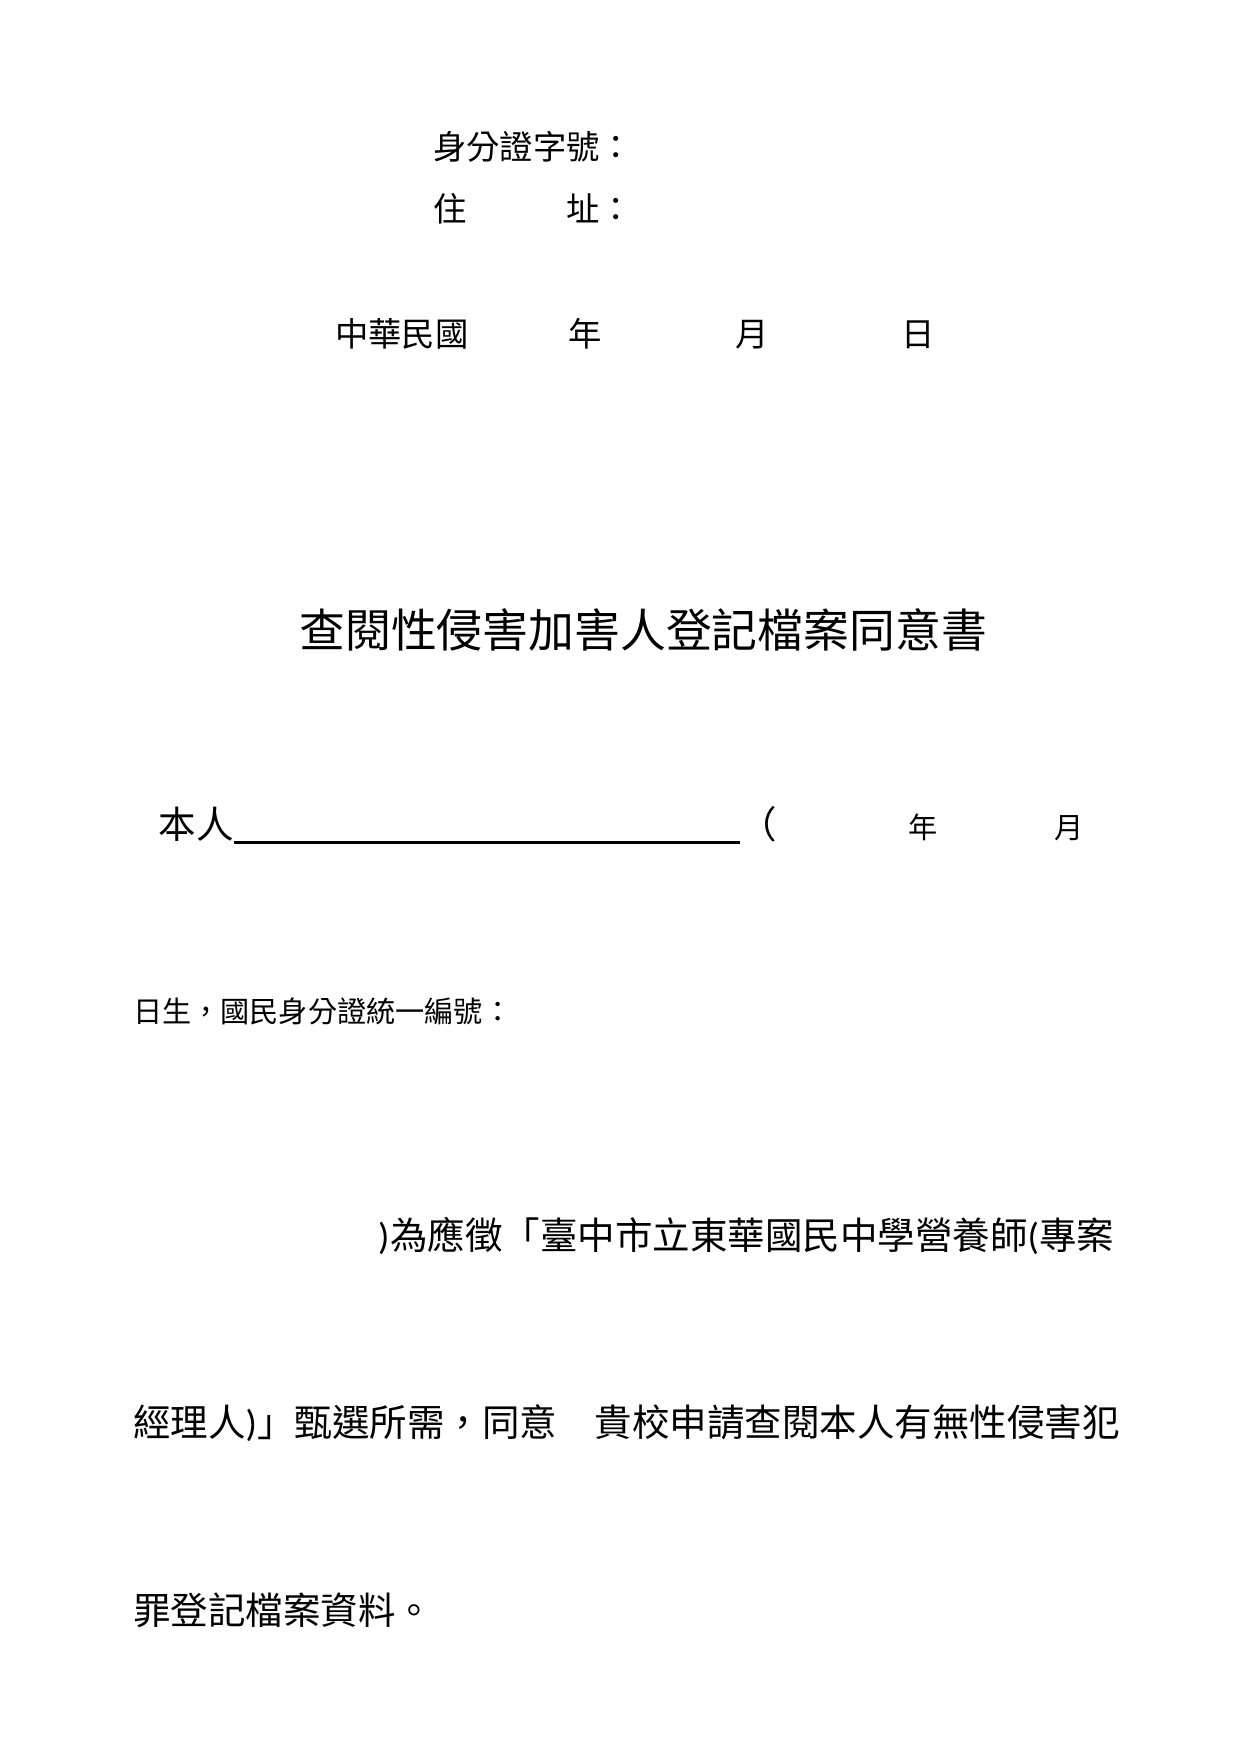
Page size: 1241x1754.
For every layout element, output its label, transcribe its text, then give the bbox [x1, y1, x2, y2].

text 中華民國 年 月 日 [133, 291, 1137, 353]
text 查閱性侵害加害人登記檔案同意書 [133, 554, 1153, 679]
text 本人 （ 年 月 日生，國民身分證統一編號： [133, 780, 1137, 1030]
text )為應徵「臺中市立東華國民中學營養師(專案經理人)」甄選所需，同意 貴校申請查閱本人有無性侵害犯罪登記檔案資料。 [133, 1191, 1137, 1629]
text 住 址： [133, 166, 1137, 228]
text 身分證字號： [133, 103, 1137, 166]
